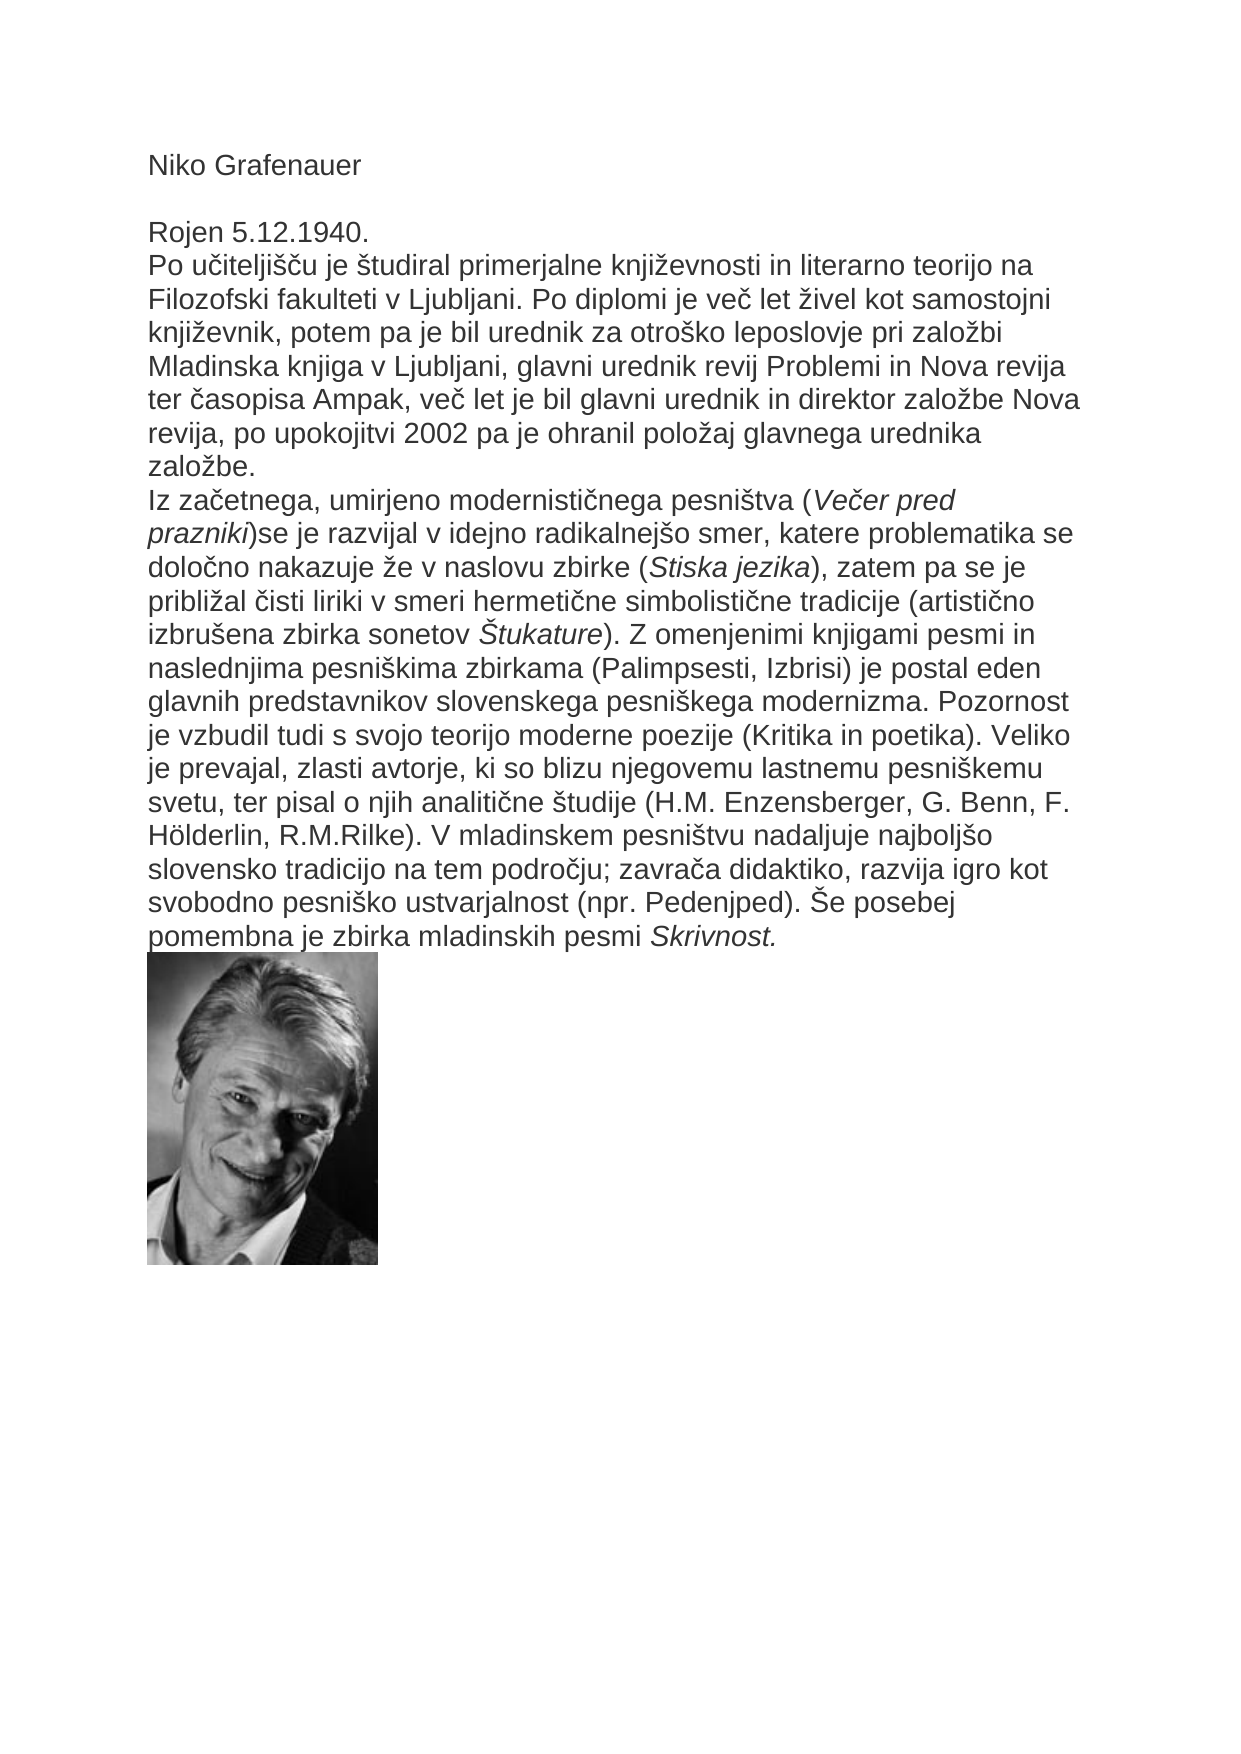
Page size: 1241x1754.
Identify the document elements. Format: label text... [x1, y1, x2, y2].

text Iz začetnega, umirjeno modernističnega pesništva (Večer pred prazniki)se je razvijal v idejno radikalnejšo smer, katere problematika se določno nakazuje že v naslovu zbirke (Stiska jezika), zatem pa se je približal čisti liriki v smeri hermetične simbolistične tradicije (artistično izbrušena zbirka sonetov Štukature). Z omenjenimi knjigami pesmi in naslednjima pesniškima zbirkama (Palimpsesti, Izbrisi) je postal eden glavnih predstavnikov slovenskega pesniškega modernizma. Pozornost je vzbudil tudi s svojo teorijo moderne poezije (Kritika in poetika). Veliko je prevajal, zlasti avtorje, ki so blizu njegovemu lastnemu pesniškemu svetu, ter pisal o njih analitične študije (H.M. Enzensberger, G. Benn, F. Hölderlin, R.M.Rilke). V mladinskem pesništvu nadaljuje najboljšo slovensko tradicijo na tem področju; zavrača didaktiko, razvija igro kot svobodno pesniško ustvarjalnost (npr. Pedenjped). Še posebej pomembna je zbirka mladinskih pesmi Skrivnost. [148, 483, 1093, 953]
text Po učiteljišču je študiral primerjalne književnosti in literarno teorijo na Filozofski fakulteti v Ljubljani. Po diplomi je več let živel kot samostojni književnik, potem pa je bil urednik za otroško leposlovje pri založbi Mladinska knjiga v Ljubljani, glavni urednik revij Problemi in Nova revija ter časopisa Ampak, več let je bil glavni urednik in direktor založbe Nova revija, po upokojitvi 2002 pa je ohranil položaj glavnega urednika založbe. [148, 248, 1093, 483]
picture [147, 952, 378, 1265]
text Rojen 5.12.1940. [148, 215, 1093, 248]
text Niko Grafenauer [148, 148, 1093, 181]
